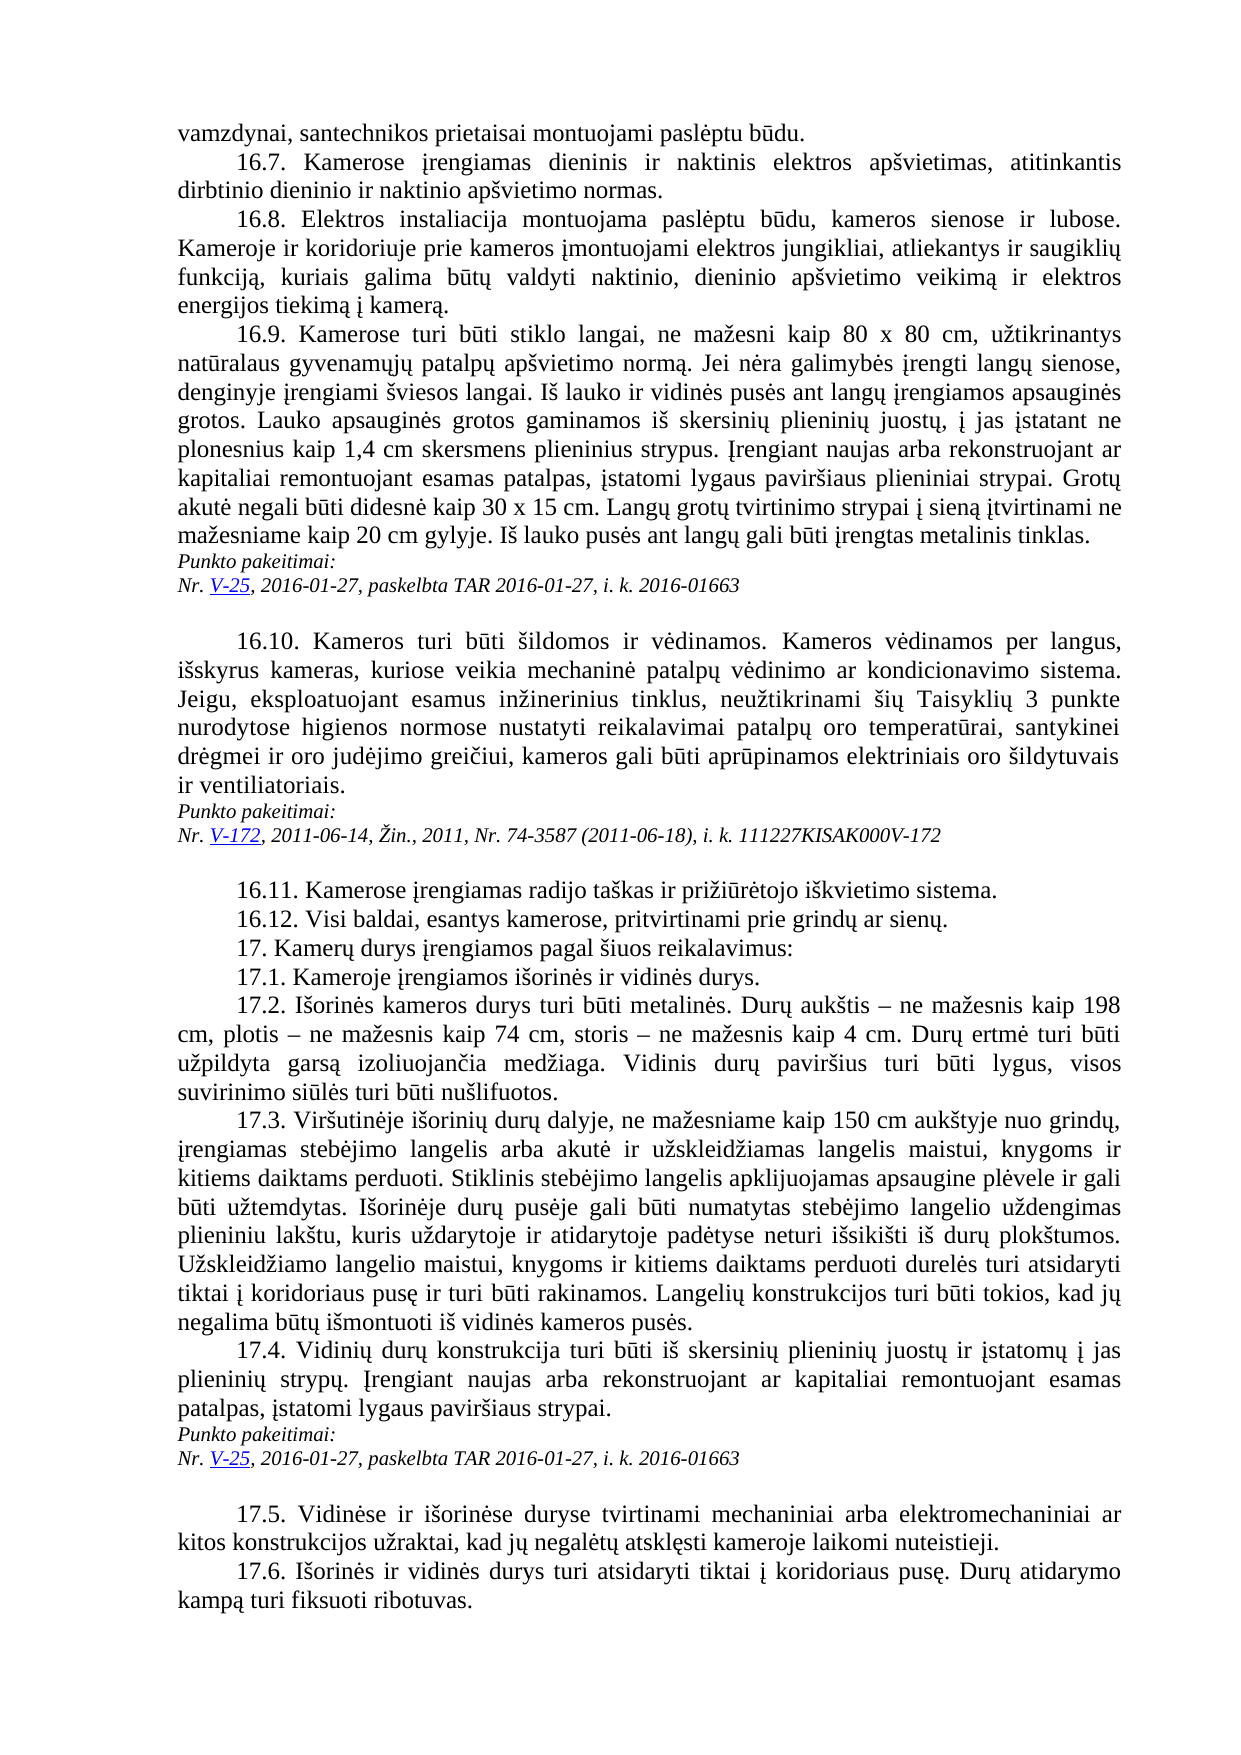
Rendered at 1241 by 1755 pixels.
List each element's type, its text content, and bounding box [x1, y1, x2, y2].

text 17. Kamerų durys įrengiamos pagal šiuos reikalavimus: [177, 933, 1122, 962]
text 17.2. Išorinės kameros durys turi būti metalinės. Durų aukštis – ne mažesnis kaip 198 cm, plotis – ne mažesnis kaip 74 cm, storis – ne mažesnis kaip 4 cm. Durų ertmė turi būti užpildyta garsą izoliuojančia medžiaga. Vidinis durų paviršius turi būti lygus, visos suvirinimo siūlės turi būti nušlifuotos. [177, 991, 1122, 1106]
text 16.8. Elektros instaliacija montuojama paslėptu būdu, kameros sienose ir lubose. Kameroje ir koridoriuje prie kameros įmontuojami elektros jungikliai, atliekantys ir saugiklių funkciją, kuriais galima būtų valdyti naktinio, dieninio apšvietimo veikimą ir elektros energijos tiekimą į kamerą. [177, 204, 1122, 319]
text vamzdynai, santechnikos prietaisai montuojami paslėptu būdu. [177, 118, 1122, 147]
text 17.4. Vidinių durų konstrukcija turi būti iš skersinių plieninių juostų ir įstatomų į jas plieninių strypų. Įrengiant naujas arba rekonstruojant ar kapitaliai remontuojant esamas patalpas, įstatomi lygaus paviršiaus strypai. [177, 1336, 1122, 1422]
text 16.9. Kamerose turi būti stiklo langai, ne mažesni kaip 80 x 80 cm, užtikrinantys natūralaus gyvenamųjų patalpų apšvietimo normą. Jei nėra galimybės įrengti langų sienose, denginyje įrengiami šviesos langai. Iš lauko ir vidinės pusės ant langų įrengiamos apsauginės grotos. Lauko apsauginės grotos gaminamos iš skersinių plieninių juostų, į jas įstatant ne plonesnius kaip 1,4 cm skersmens plieninius strypus. Įrengiant naujas arba rekonstruojant ar kapitaliai remontuojant esamas patalpas, įstatomi lygaus paviršiaus plieniniai strypai. Grotų akutė negali būti didesnė kaip 30 x 15 cm. Langų grotų tvirtinimo strypai į sieną įtvirtinami ne mažesniame kaip 20 cm gylyje. Iš lauko pusės ant langų gali būti įrengtas metalinis tinklas. [177, 319, 1122, 549]
text Nr. V-25, 2016-01-27, paskelbta TAR 2016-01-27, i. k. 2016-01663 [177, 573, 1122, 597]
text Punkto pakeitimai: [177, 1422, 1122, 1446]
text 17.5. Vidinėse ir išorinėse duryse tvirtinami mechaniniai arba elektromechaniniai ar kitos konstrukcijos užraktai, kad jų negalėtų atsklęsti kameroje laikomi nuteistieji. [177, 1499, 1122, 1556]
text Nr. V-25, 2016-01-27, paskelbta TAR 2016-01-27, i. k. 2016-01663 [177, 1446, 1122, 1470]
text 16.12. Visi baldai, esantys kamerose, pritvirtinami prie grindų ar sienų. [177, 904, 1122, 933]
text 16.11. Kamerose įrengiamas radijo taškas ir prižiūrėtojo iškvietimo sistema. [177, 876, 1122, 904]
text 16.7. Kamerose įrengiamas dieninis ir naktinis elektros apšvietimas, atitinkantis dirbtinio dieninio ir naktinio apšvietimo normas. [177, 147, 1122, 204]
text 17.6. Išorinės ir vidinės durys turi atsidaryti tiktai į koridoriaus pusę. Durų atidarymo kampą turi fiksuoti ribotuvas. [177, 1556, 1122, 1614]
text Punkto pakeitimai: [177, 799, 1122, 823]
text 16.10. Kameros turi būti šildomos ir vėdinamos. Kameros vėdinamos per langus, išskyrus kameras, kuriose veikia mechaninė patalpų vėdinimo ar kondicionavimo sistema. Jeigu, eksploatuojant esamus inžinerinius tinklus, neužtikrinami šių Taisyklių 3 punkte nurodytose higienos normose nustatyti reikalavimai patalpų oro temperatūrai, santykinei drėgmei ir oro judėjimo greičiui, kameros gali būti aprūpinamos elektriniais oro šildytuvais ir ventiliatoriais. [177, 626, 1122, 799]
text 17.3. Viršutinėje išorinių durų dalyje, ne mažesniame kaip 150 cm aukštyje nuo grindų, įrengiamas stebėjimo langelis arba akutė ir užskleidžiamas langelis maistui, knygoms ir kitiems daiktams perduoti. Stiklinis stebėjimo langelis apklijuojamas apsaugine plėvele ir gali būti užtemdytas. Išorinėje durų pusėje gali būti numatytas stebėjimo langelio uždengimas plieniniu lakštu, kuris uždarytoje ir atidarytoje padėtyse neturi išsikišti iš durų plokštumos. Užskleidžiamo langelio maistui, knygoms ir kitiems daiktams perduoti durelės turi atsidaryti tiktai į koridoriaus pusę ir turi būti rakinamos. Langelių konstrukcijos turi būti tokios, kad jų negalima būtų išmontuoti iš vidinės kameros pusės. [177, 1106, 1122, 1336]
text 17.1. Kameroje įrengiamos išorinės ir vidinės durys. [177, 962, 1122, 991]
text Punkto pakeitimai: [177, 549, 1122, 573]
text Nr. V-172, 2011-06-14, Žin., 2011, Nr. 74-3587 (2011-06-18), i. k. 111227KISAK000V-172 [177, 823, 1122, 847]
